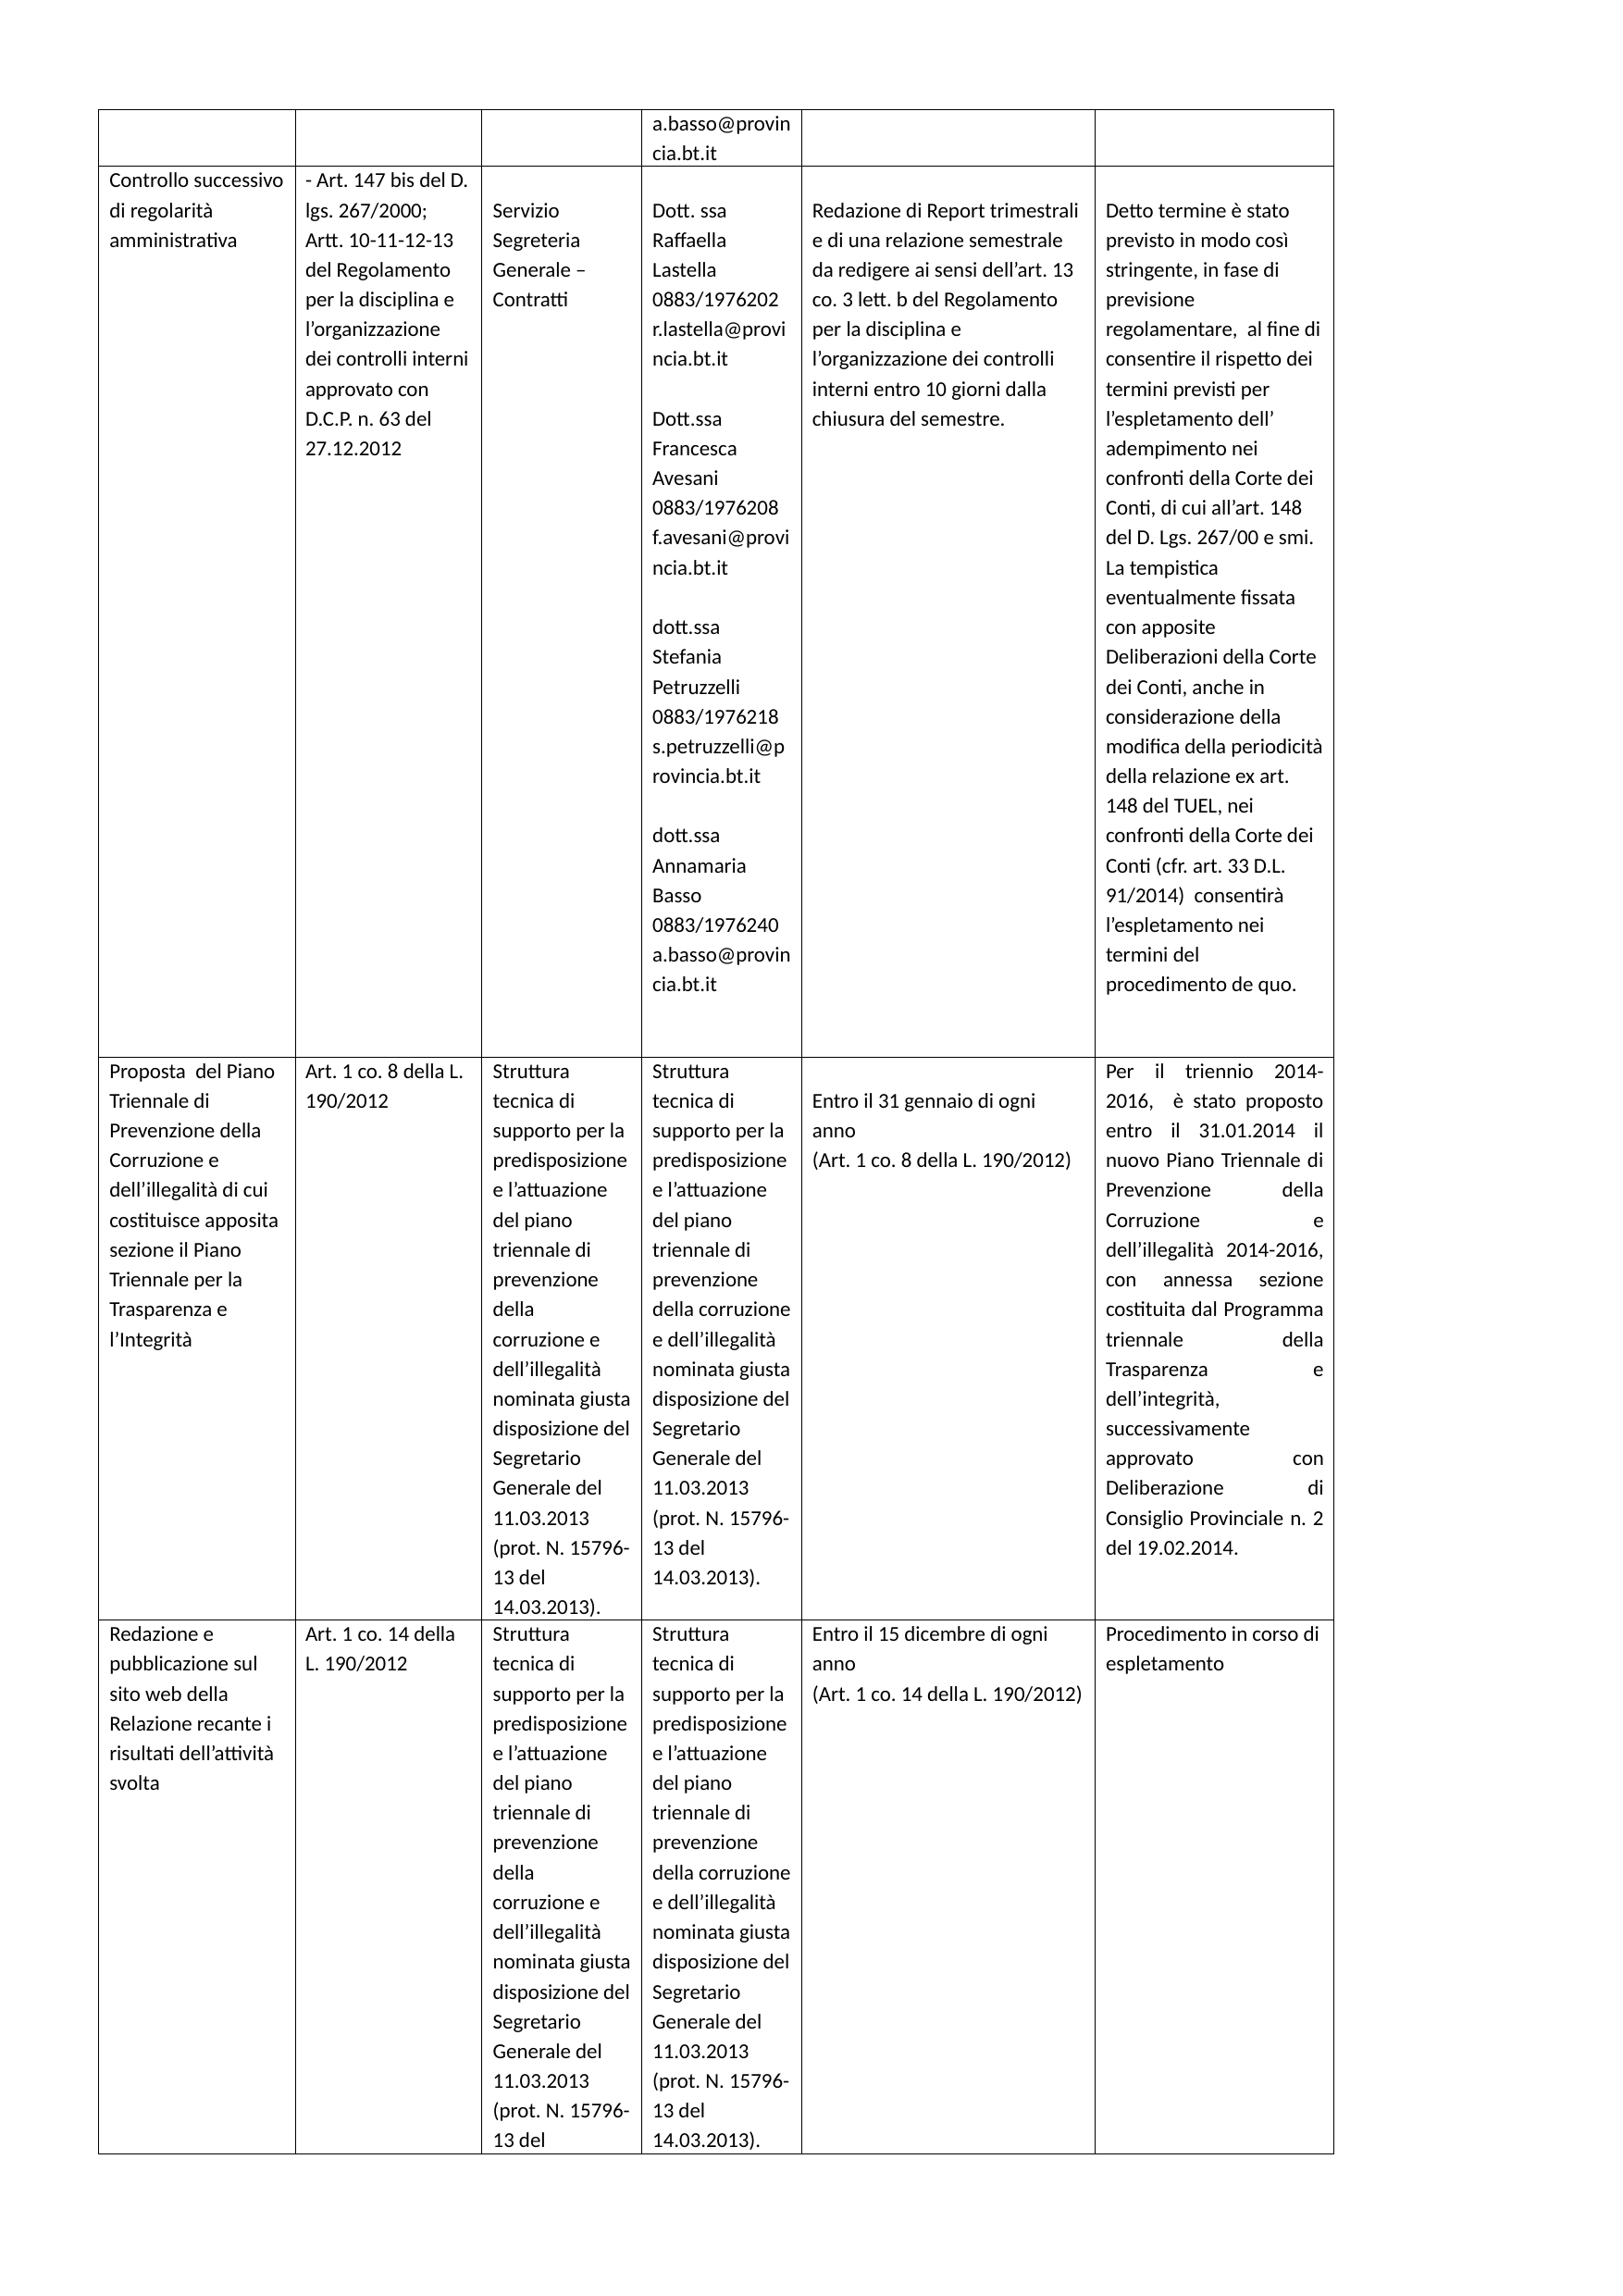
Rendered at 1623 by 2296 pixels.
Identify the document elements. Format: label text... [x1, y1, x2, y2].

table_cell Redazione e pubblicazione sul sito web della Relazione recante i risultati dell’attività svolta [99, 1620, 295, 2153]
table_cell [482, 110, 641, 166]
table_cell Art. 1 co. 14 della L. 190/2012 [296, 1620, 481, 2153]
table_cell Per il triennio 2014-2016, è stato proposto entro il 31.01.2014 il nuovo Piano Triennale di Prevenzione della Corruzione e dell’illegalità 2014-2016, con annessa sezione costituita dal Programma triennale della Trasparenza e dell’integrità, successivamente approvato con Deliberazione di Consiglio Provinciale n. 2 del 19.02.2014. [1096, 1058, 1333, 1620]
table_cell Entro il 15 dicembre di ogni anno (Art. 1 co. 14 della L. 190/2012) [802, 1620, 1095, 2153]
table_cell Struttura tecnica di supporto per la predisposizione e l’attuazione del piano triennale di prevenzione della corruzione e dell’illegalità nominata giusta disposizione del Segretario Generale del 11.03.2013 (prot. N. 15796-13 del 14.03.2013). [642, 1058, 801, 1620]
table_cell Art. 1 co. 8 della L. 190/2012 [296, 1058, 481, 1620]
table_cell Struttura tecnica di supporto per la predisposizione e l’attuazione del piano triennale di prevenzione della corruzione e dell’illegalità nominata giusta disposizione del Segretario Generale del 11.03.2013 (prot. N. 15796-13 del 14.03.2013). [642, 1620, 801, 2153]
table_cell [296, 110, 481, 166]
table_cell - Art. 147 bis del D. lgs. 267/2000; Artt. 10-11-12-13 del Regolamento per la disciplina e l’organizzazione dei controlli interni approvato con D.C.P. n. 63 del 27.12.2012 [296, 167, 481, 1057]
table_cell a.basso@provincia.bt.it [642, 110, 801, 166]
table_cell Proposta del Piano Triennale di Prevenzione della Corruzione e dell’illegalità di cui costituisce apposita sezione il Piano Triennale per la Trasparenza e l’Integrità [99, 1058, 295, 1620]
table_cell [802, 110, 1095, 166]
table_cell Dott. ssa Raffaella Lastella 0883/1976202 r.lastella@provincia.bt.it Dott.ssa Francesca Avesani 0883/1976208 f.avesani@provincia.bt.it dott.ssa Stefania Petruzzelli 0883/1976218 s.petruzzelli@provincia.bt.it dott.ssa Annamaria Basso 0883/1976240 a.basso@provincia.bt.it [642, 167, 801, 1057]
table_cell Struttura tecnica di supporto per la predisposizione e l’attuazione del piano triennale di prevenzione della corruzione e dell’illegalità nominata giusta disposizione del Segretario Generale del 11.03.2013 (prot. N. 15796-13 del 14.03.2013). [482, 1058, 641, 1620]
table_cell Redazione di Report trimestrali e di una relazione semestrale da redigere ai sensi dell’art. 13 co. 3 lett. b del Regolamento per la disciplina e l’organizzazione dei controlli interni entro 10 giorni dalla chiusura del semestre. [802, 167, 1095, 1057]
table_cell Entro il 31 gennaio di ogni anno (Art. 1 co. 8 della L. 190/2012) [802, 1058, 1095, 1620]
table_cell Procedimento in corso di espletamento [1096, 1620, 1333, 2153]
table_cell [99, 110, 295, 166]
table_cell Controllo successivo di regolarità amministrativa [99, 167, 295, 1057]
table_cell Struttura tecnica di supporto per la predisposizione e l’attuazione del piano triennale di prevenzione della corruzione e dell’illegalità nominata giusta disposizione del Segretario Generale del 11.03.2013 (prot. N. 15796-13 del [482, 1620, 641, 2153]
table_cell Detto termine è stato previsto in modo così stringente, in fase di previsione regolamentare, al fine di consentire il rispetto dei termini previsti per l’espletamento dell’ adempimento nei confronti della Corte dei Conti, di cui all’art. 148 del D. Lgs. 267/00 e smi. La tempistica eventualmente fissata con apposite Deliberazioni della Corte dei Conti, anche in considerazione della modifica della periodicità della relazione ex art. 148 del TUEL, nei confronti della Corte dei Conti (cfr. art. 33 D.L. 91/2014) consentirà l’espletamento nei termini del procedimento de quo. [1096, 167, 1333, 1057]
table_cell [1096, 110, 1333, 166]
table_cell Servizio Segreteria Generale – Contratti [482, 167, 641, 1057]
